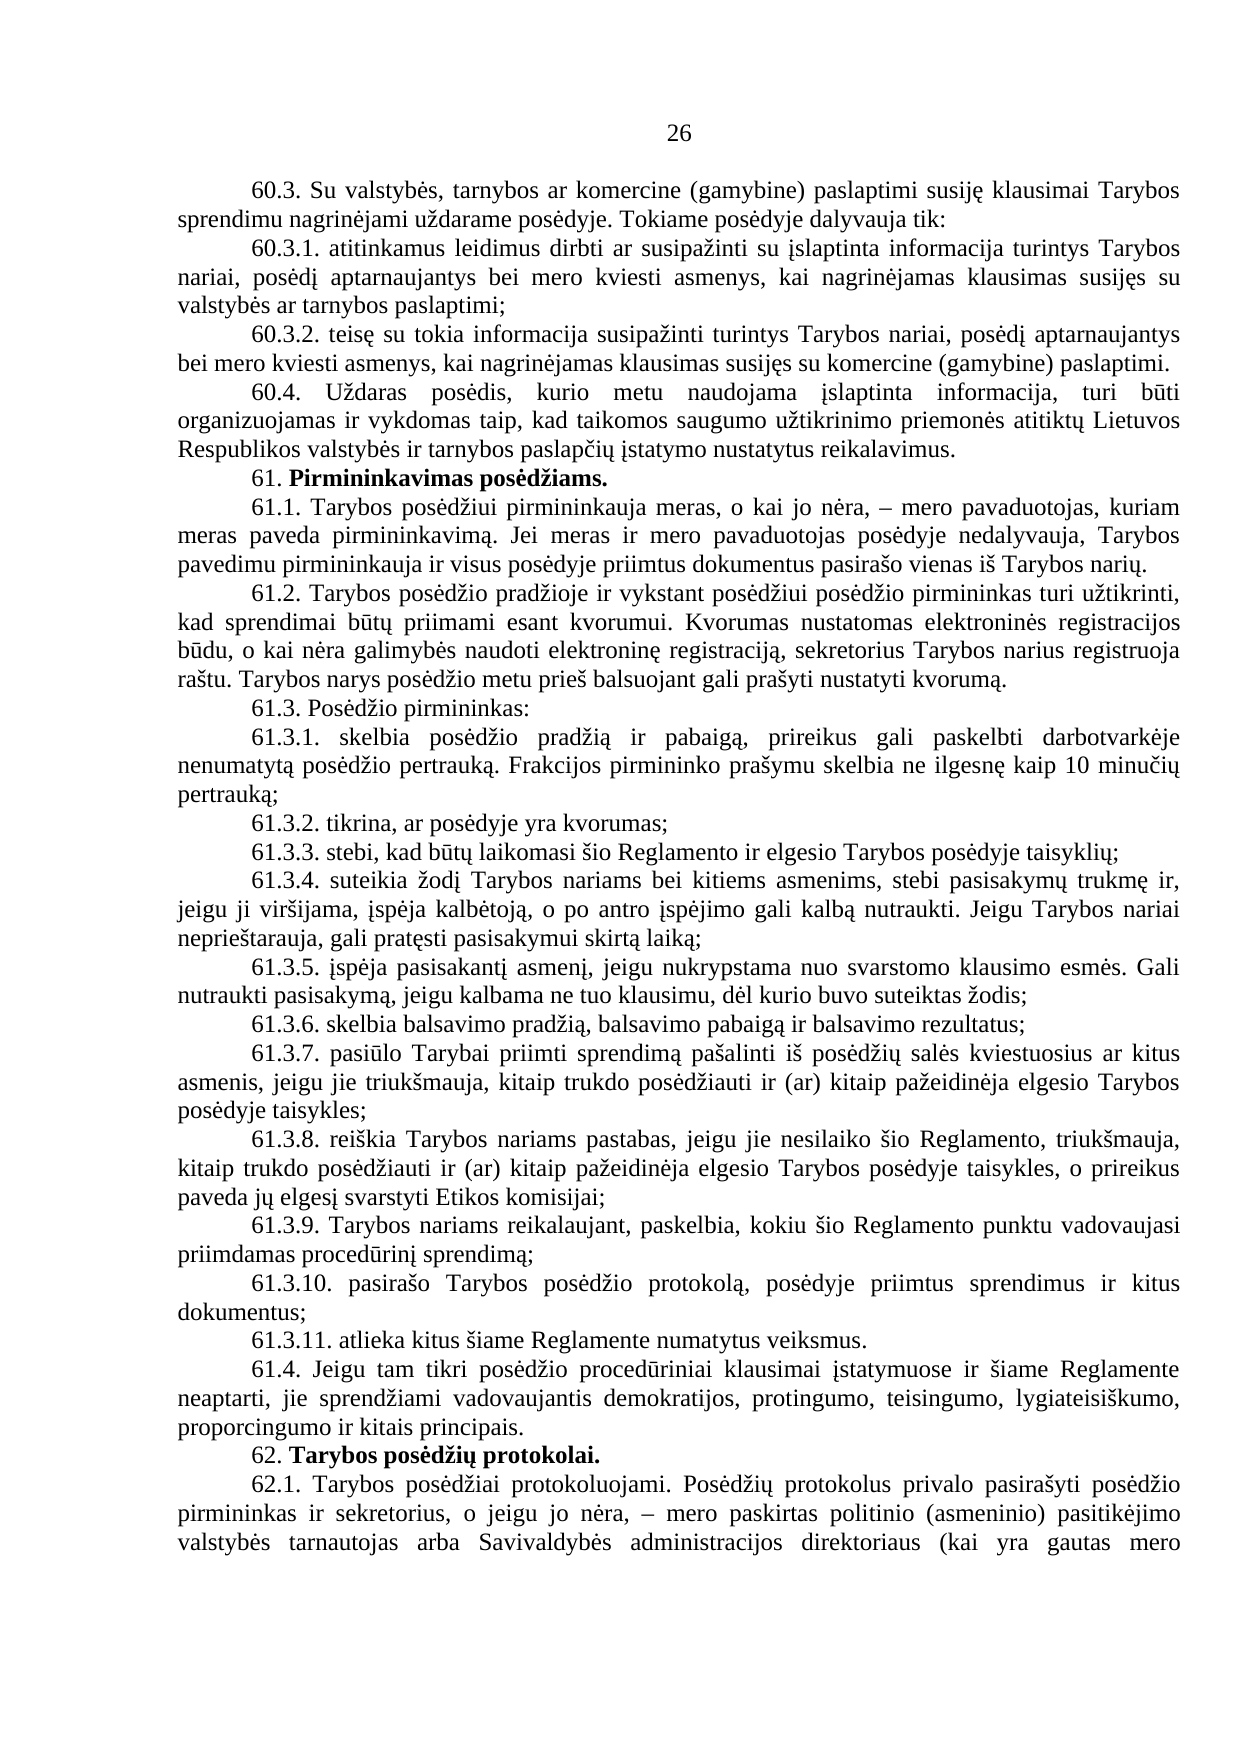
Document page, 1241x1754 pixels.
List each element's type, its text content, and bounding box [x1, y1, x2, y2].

text 61.3.8. reiškia Tarybos nariams pastabas, jeigu jie nesilaiko šio Reglamento, triukšmauja, kitaip trukdo posėdžiauti ir (ar) kitaip pažeidinėja elgesio Tarybos posėdyje taisykles, o prireikus paveda jų elgesį svarstyti Etikos komisijai; [177, 1124, 1181, 1211]
text 61.3.7. pasiūlo Tarybai priimti sprendimą pašalinti iš posėdžių salės kviestuosius ar kitus asmenis, jeigu jie triukšmauja, kitaip trukdo posėdžiauti ir (ar) kitaip pažeidinėja elgesio Tarybos posėdyje taisykles; [177, 1038, 1181, 1124]
text 61.2. Tarybos posėdžio pradžioje ir vykstant posėdžiui posėdžio pirmininkas turi užtikrinti, kad sprendimai būtų priimami esant kvorumui. Kvorumas nustatomas elektroninės registracijos būdu, o kai nėra galimybės naudoti elektroninę registraciją, sekretorius Tarybos narius registruoja raštu. Tarybos narys posėdžio metu prieš balsuojant gali prašyti nustatyti kvorumą. [177, 578, 1181, 693]
text 61.3.9. Tarybos nariams reikalaujant, paskelbia, kokiu šio Reglamento punktu vadovaujasi priimdamas procedūrinį sprendimą; [177, 1211, 1181, 1268]
text 61.3.4. suteikia žodį Tarybos nariams bei kitiems asmenims, stebi pasisakymų trukmę ir, jeigu ji viršijama, įspėja kalbėtoją, o po antro įspėjimo gali kalbą nutraukti. Jeigu Tarybos nariai neprieštarauja, gali pratęsti pasisakymui skirtą laiką; [177, 866, 1181, 952]
text 61.3.11. atlieka kitus šiame Reglamente numatytus veiksmus. [177, 1326, 1181, 1354]
text 62.1. Tarybos posėdžiai protokoluojami. Posėdžių protokolus privalo pasirašyti posėdžio pirmininkas ir sekretorius, o jeigu jo nėra, – mero paskirtas politinio (asmeninio) pasitikėjimo valstybės tarnautojas arba Savivaldybės administracijos direktoriaus (kai yra gautas mero [177, 1469, 1181, 1556]
text 60.4. Uždaras posėdis, kurio metu naudojama įslaptinta informacija, turi būti organizuojamas ir vykdomas taip, kad taikomos saugumo užtikrinimo priemonės atitiktų Lietuvos Respublikos valstybės ir tarnybos paslapčių įstatymo nustatytus reikalavimus. [177, 377, 1181, 463]
text 61.3.6. skelbia balsavimo pradžią, balsavimo pabaigą ir balsavimo rezultatus; [177, 1009, 1181, 1038]
text 61.3. Posėdžio pirmininkas: [177, 693, 1181, 722]
text 61.3.5. įspėja pasisakantį asmenį, jeigu nukrypstama nuo svarstomo klausimo esmės. Gali nutraukti pasisakymą, jeigu kalbama ne tuo klausimu, dėl kurio buvo suteiktas žodis; [177, 952, 1181, 1009]
text 60.3. Su valstybės, tarnybos ar komercine (gamybine) paslaptimi susiję klausimai Tarybos sprendimu nagrinėjami uždarame posėdyje. Tokiame posėdyje dalyvauja tik: [177, 176, 1181, 233]
text 61.3.2. tikrina, ar posėdyje yra kvorumas; [177, 808, 1181, 837]
text 60.3.2. teisę su tokia informacija susipažinti turintys Tarybos nariai, posėdį aptarnaujantys bei mero kviesti asmenys, kai nagrinėjamas klausimas susijęs su komercine (gamybine) paslaptimi. [177, 319, 1181, 377]
text 61.3.1. skelbia posėdžio pradžią ir pabaigą, prireikus gali paskelbti darbotvarkėje nenumatytą posėdžio pertrauką. Frakcijos pirmininko prašymu skelbia ne ilgesnę kaip 10 minučių pertrauką; [177, 722, 1181, 808]
text 61.3.3. stebi, kad būtų laikomasi šio Reglamento ir elgesio Tarybos posėdyje taisyklių; [177, 837, 1181, 866]
text 61.4. Jeigu tam tikri posėdžio procedūriniai klausimai įstatymuose ir šiame Reglamente neaptarti, jie sprendžiami vadovaujantis demokratijos, protingumo, teisingumo, lygiateisiškumo, proporcingumo ir kitais principais. [177, 1354, 1181, 1441]
text 61.1. Tarybos posėdžiui pirmininkauja meras, o kai jo nėra, – mero pavaduotojas, kuriam meras paveda pirmininkavimą. Jei meras ir mero pavaduotojas posėdyje nedalyvauja, Tarybos pavedimu pirmininkauja ir visus posėdyje priimtus dokumentus pasirašo vienas iš Tarybos narių. [177, 492, 1181, 578]
text 60.3.1. atitinkamus leidimus dirbti ar susipažinti su įslaptinta informacija turintys Tarybos nariai, posėdį aptarnaujantys bei mero kviesti asmenys, kai nagrinėjamas klausimas susijęs su valstybės ar tarnybos paslaptimi; [177, 233, 1181, 319]
text 61.3.10. pasirašo Tarybos posėdžio protokolą, posėdyje priimtus sprendimus ir kitus dokumentus; [177, 1268, 1181, 1326]
text 62. Tarybos posėdžių protokolai. [177, 1441, 1181, 1469]
text 61. Pirmininkavimas posėdžiams. [177, 463, 1181, 492]
